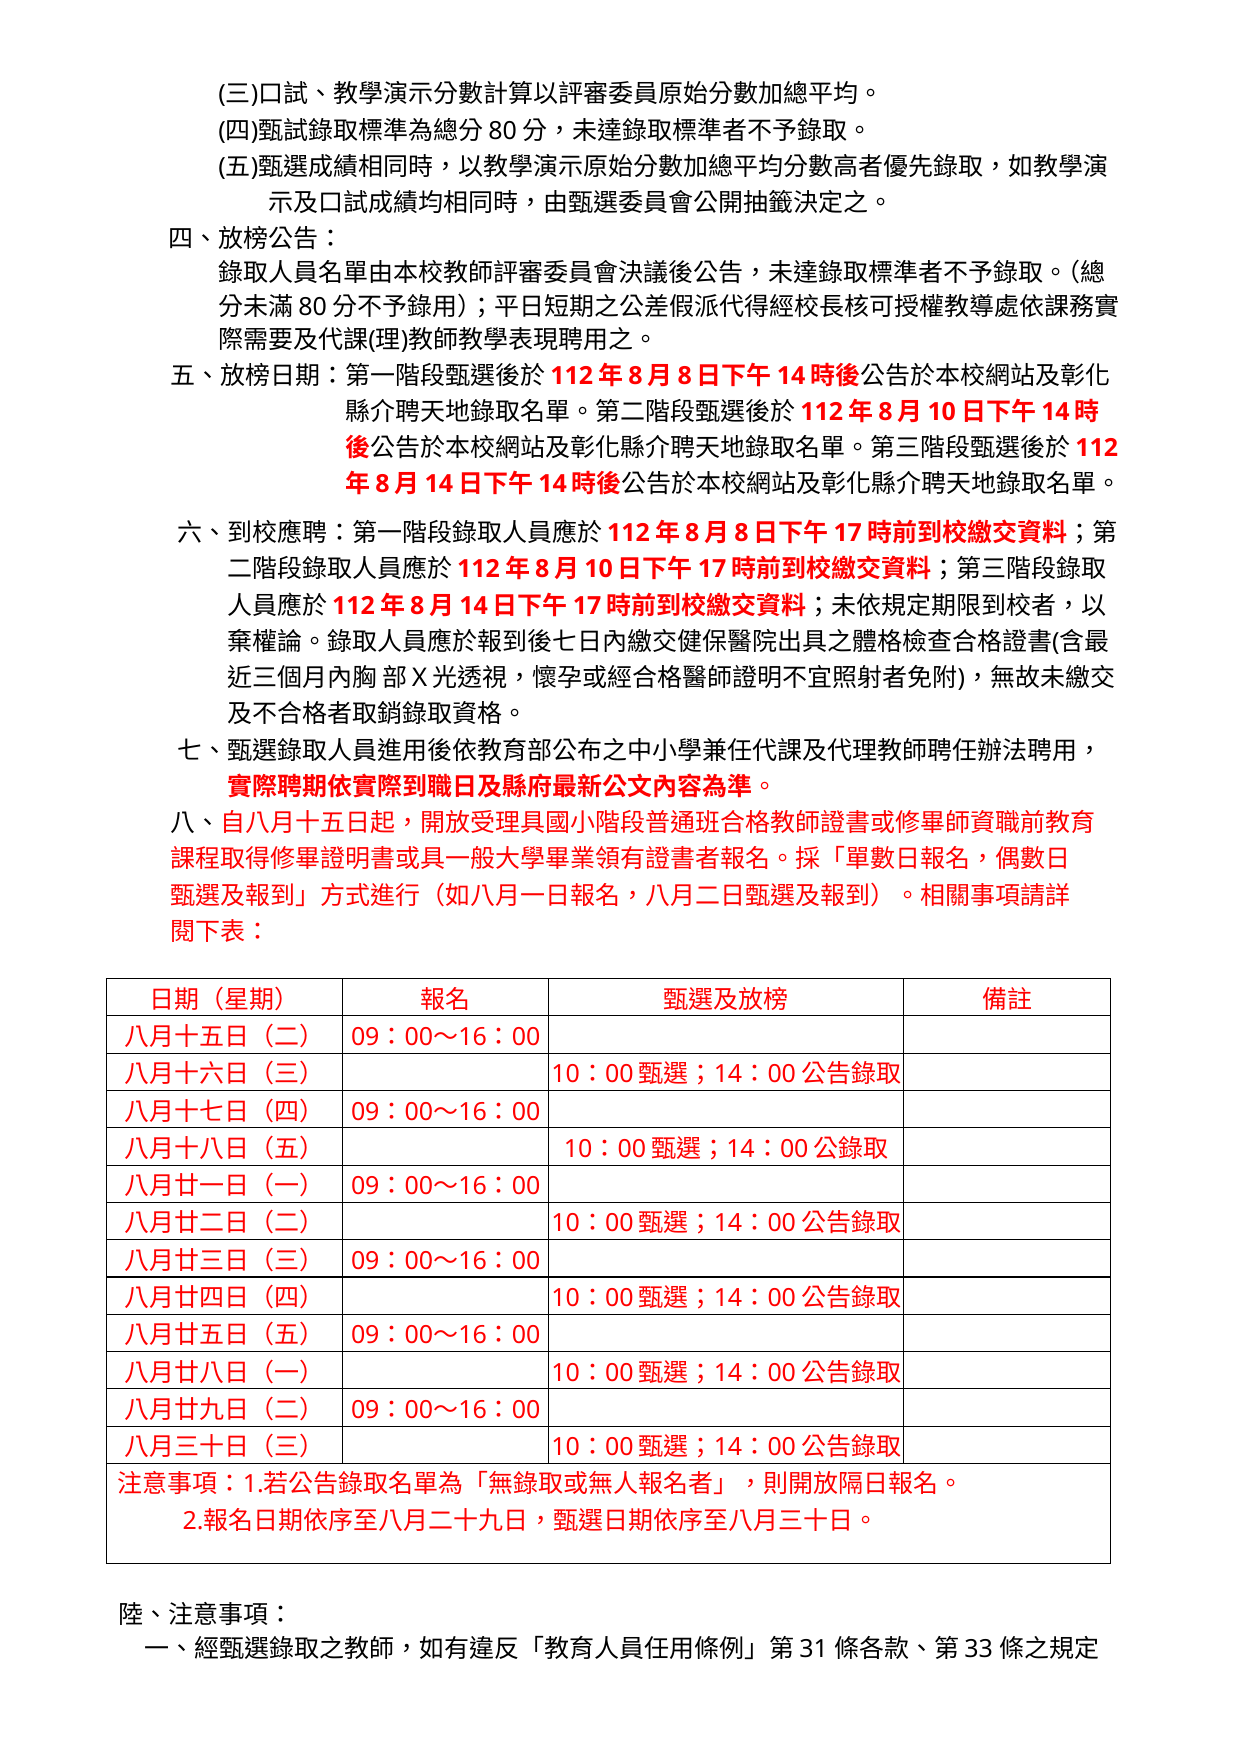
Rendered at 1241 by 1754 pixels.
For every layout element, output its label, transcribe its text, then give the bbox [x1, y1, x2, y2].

table_cell 八月廿一日（一） [107, 1166, 342, 1202]
table_cell [904, 1166, 1110, 1202]
table_cell [904, 1203, 1110, 1239]
table_cell 10：00甄選；14：00公告錄取 [549, 1352, 903, 1388]
table_cell [904, 1054, 1110, 1090]
text 錄取人員名單由本校教師評審委員會決議後公告，未達錄取標準者不予錄取。（總分未滿80分不予錄用）；平日短期之公差假派代得經校長核可授權教導處依課務實際需要及代課(理)教師教學表現聘用之。 [218, 255, 1122, 355]
table_cell 09：00～16：00 [343, 1016, 548, 1053]
table_header 備註 [904, 979, 1110, 1015]
text 閱下表： [118, 911, 1122, 948]
text 四、放榜公告： [118, 219, 1122, 255]
table_header 甄選及放榜 [549, 979, 903, 1015]
table_cell [343, 1054, 548, 1090]
table_cell 八月廿八日（一） [107, 1352, 342, 1388]
table_cell [343, 1203, 548, 1239]
table_cell 八月廿二日（二） [107, 1203, 342, 1239]
table_cell 10：00甄選；14：00公錄取 [549, 1128, 903, 1164]
table_cell 09：00～16：00 [343, 1166, 548, 1202]
table_header 報名 [343, 979, 548, 1015]
table_cell 八月廿五日（五） [107, 1315, 342, 1351]
table_cell [549, 1389, 903, 1426]
text 七、甄選錄取人員進用後依教育部公布之中小學兼任代課及代理教師聘任辦法聘用，實際聘期依實際到職日及縣府最新公文內容為準。 [177, 730, 1122, 803]
text 六、到校應聘：第一階段錄取人員應於112年8月8日下午17時前到校繳交資料；第二階段錄取人員應於112年8月10日下午17時前到校繳交資料；第三階段錄取人員應於112年8月14日下午17時前到校繳交資料；未依規定期限到校者，以棄權論。錄取人員應於報到後七日內繳交健保醫院出具之體格檢查合格證書(含最近三個月內胸 部Ｘ光透視，懷孕或經合格醫師證明不宜照射者免附)，無故未繳交及不合格者取銷錄取資格。 [177, 513, 1122, 730]
table_cell [904, 1091, 1110, 1127]
table_cell 八月十六日（三） [107, 1054, 342, 1090]
table_cell [549, 1091, 903, 1127]
text (五)甄選成績相同時，以教學演示原始分數加總平均分數高者優先錄取，如教學演示及口試成績均相同時，由甄選委員會公開抽籤決定之。 [218, 146, 1122, 219]
table_cell 09：00～16：00 [343, 1315, 548, 1351]
table_cell [343, 1427, 548, 1463]
table_cell [904, 1352, 1110, 1388]
table_cell [904, 1315, 1110, 1351]
text (三)口試、教學演示分數計算以評審委員原始分數加總平均。 [218, 74, 1122, 110]
table_cell 八月十七日（四） [107, 1091, 342, 1127]
text 甄選及報到」方式進行（如八月一日報名，八月二日甄選及報到）。相關事項請詳 [118, 875, 1122, 911]
table_cell 注意事項：1.若公告錄取名單為「無錄取或無人報名者」，則開放隔日報名。 2.報名日期依序至八月二十九日，甄選日期依序至八月三十日。 [107, 1464, 1110, 1563]
table_cell [549, 1240, 903, 1276]
table_cell [904, 1278, 1110, 1314]
table_cell 八月廿四日（四） [107, 1278, 342, 1314]
table_cell [904, 1240, 1110, 1276]
table_cell [904, 1128, 1110, 1164]
table_cell [549, 1166, 903, 1202]
table_cell 09：00～16：00 [343, 1240, 548, 1276]
text 八、自八月十五日起，開放受理具國小階段普通班合格教師證書或修畢師資職前教育 [118, 803, 1122, 839]
table_cell [343, 1352, 548, 1388]
table_cell 八月三十日（三） [107, 1427, 342, 1463]
table_cell [343, 1278, 548, 1314]
table_cell 09：00～16：00 [343, 1389, 548, 1426]
table_cell 八月十八日（五） [107, 1128, 342, 1164]
table_cell 10：00甄選；14：00公告錄取 [549, 1054, 903, 1090]
table_cell [549, 1315, 903, 1351]
table_cell 八月廿三日（三） [107, 1240, 342, 1276]
table_cell 八月十五日（二） [107, 1016, 342, 1053]
text 一、經甄選錄取之教師，如有違反「教育人員任用條例」第31 條各款、第33 條之規定 [118, 1630, 1122, 1664]
table_cell [549, 1016, 903, 1053]
text 課程取得修畢證明書或具一般大學畢業領有證書者報名。採「單數日報名，偶數日 [118, 839, 1122, 875]
table_cell 09：00～16：00 [343, 1091, 548, 1127]
table_cell 10：00甄選；14：00公告錄取 [549, 1203, 903, 1239]
table_cell [904, 1016, 1110, 1053]
table_cell [904, 1389, 1110, 1426]
text (四)甄試錄取標準為總分80分，未達錄取標準者不予錄取。 [218, 110, 1122, 146]
text 五、放榜日期：第一階段甄選後於112年8月8日下午14時後公告於本校網站及彰化縣介聘天地錄取名單。第二階段甄選後於112年8月10日下午14時後公告於本校網站及彰化縣介聘天地錄取名單。第三階段甄選後於112年8月14日下午14時後公告於本校網站及彰化縣介聘天地錄取名單。 [170, 355, 1122, 500]
text 陸、注意事項： [118, 1594, 1122, 1630]
table_header 日期（星期） [107, 979, 342, 1015]
table_cell 10：00甄選；14：00公告錄取 [549, 1278, 903, 1314]
table_cell 八月廿九日（二） [107, 1389, 342, 1426]
table_cell 10：00甄選；14：00公告錄取 [549, 1427, 903, 1463]
table_cell [904, 1427, 1110, 1463]
table_cell [343, 1128, 548, 1164]
